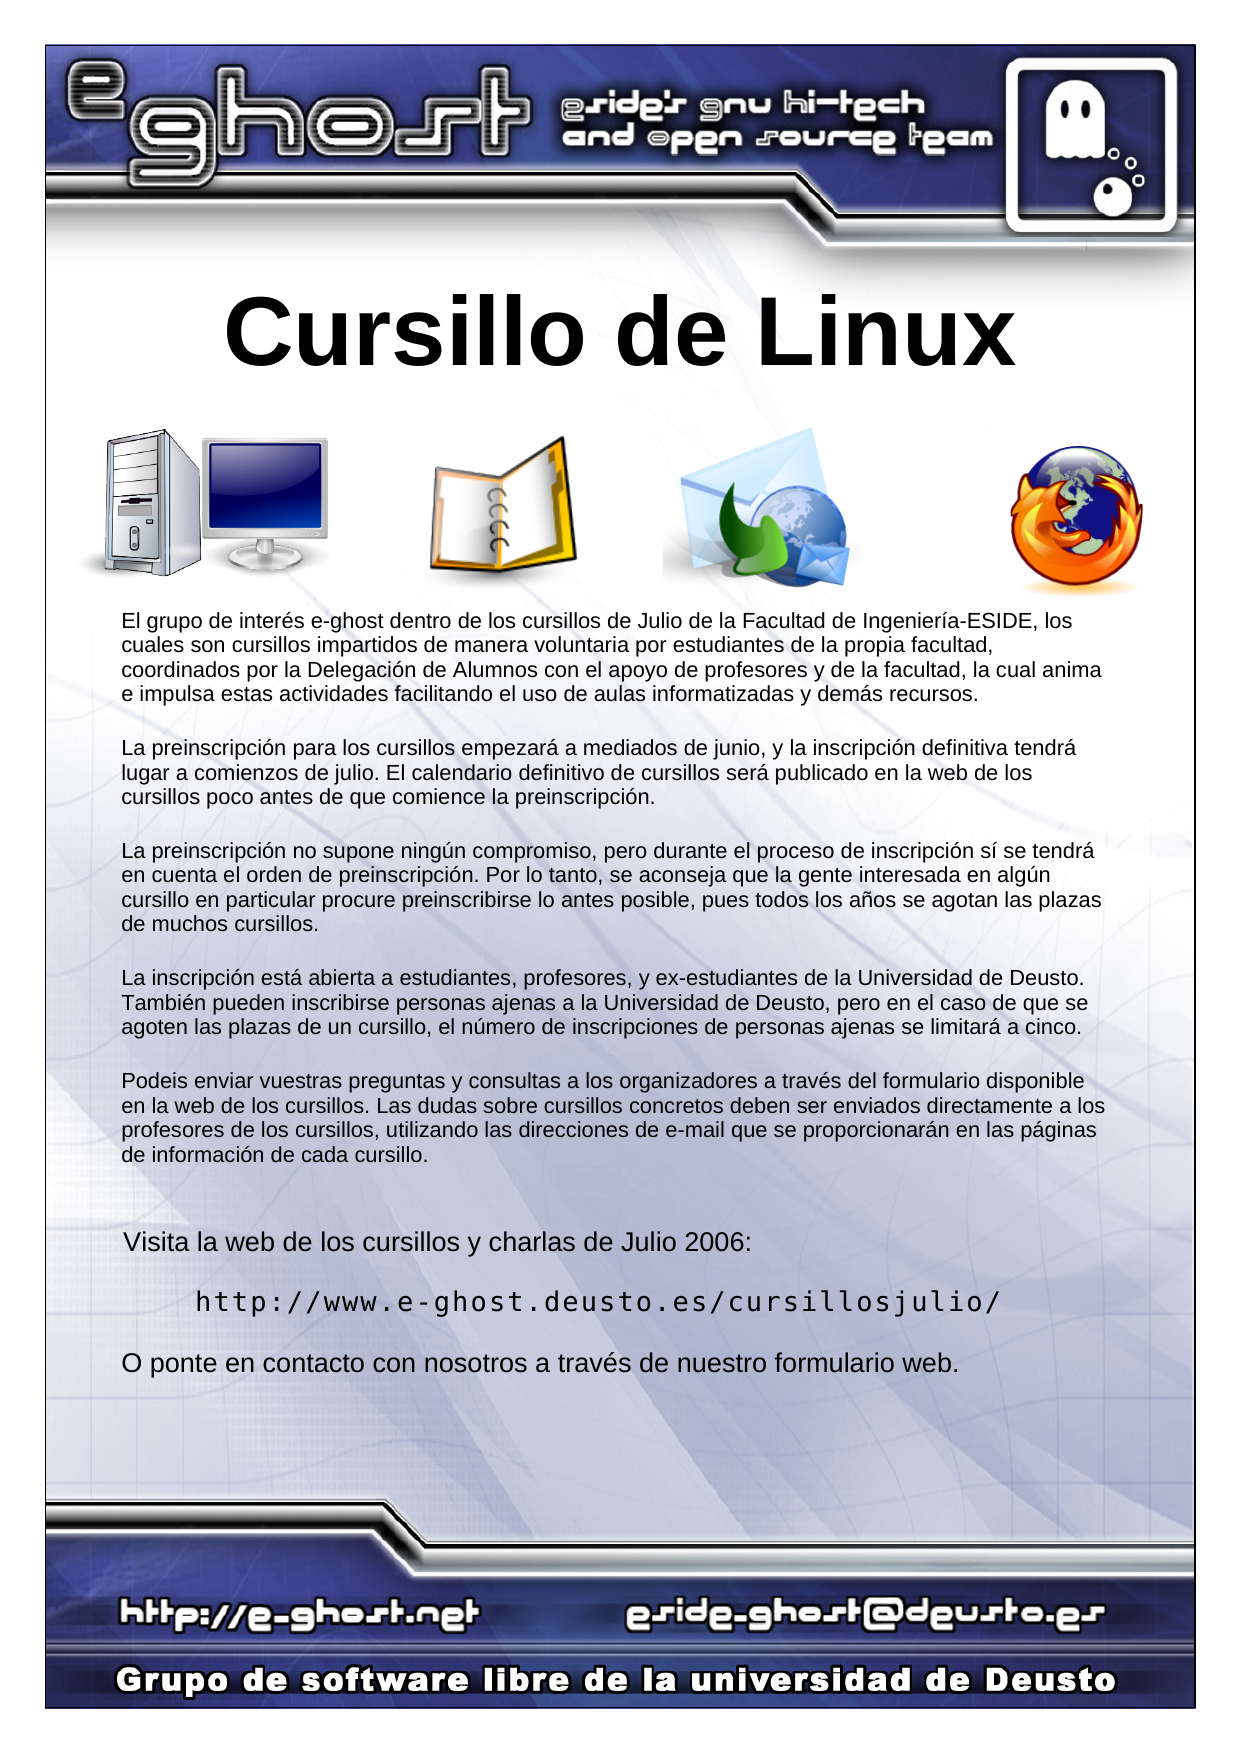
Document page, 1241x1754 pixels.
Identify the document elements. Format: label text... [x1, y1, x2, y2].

text La inscripción está abierta a estudiantes, profesores, y ex-estudiantes de la Universidad de Deusto. También pueden inscribirse personas ajenas a la Universidad de Deusto, pero en el caso de que se agoten las plazas de un cursillo, el número de inscripciones de personas ajenas se limitará a cinco. [121, 966, 1107, 1039]
text O ponte en contacto con nosotros a través de nuestro formulario web. [121, 1347, 1107, 1378]
text http://www.e-ghost.deusto.es/cursillosjulio/ [121, 1286, 1107, 1318]
picture [46, 46, 1194, 1707]
text Visita la web de los cursillos y charlas de Julio 2006: [49, 1196, 1107, 1257]
table_header Cursillo de Linux [49, 271, 1191, 392]
text El grupo de interés e-ghost dentro de los cursillos de Julio de la Facultad de Ingeniería-ESIDE, los cuales son cursillos impartidos de manera voluntaria por estudiantes de la propia facultad, coordinados por la Delegación de Alumnos con el apoyo de profesores y de la facultad, la cual anima e impulsa estas actividades facilitando el uso de aulas informatizadas y demás recursos. [121, 608, 1107, 706]
text La preinscripción para los cursillos empezará a mediados de junio, y la inscripción definitiva tendrá lugar a comienzos de julio. El calendario definitivo de cursillos será publicado en la web de los cursillos poco antes de que comience la preinscripción. [121, 736, 1107, 809]
text La preinscripción no supone ningún compromiso, pero durante el proceso de inscripción sí se tendrá en cuenta el orden de preinscripción. Por lo tanto, se aconseja que la gente interesada en algún cursillo en particular procure preinscribirse lo antes posible, pues todos los años se agotan las plazas de muchos cursillos. [121, 839, 1107, 937]
text Podeis enviar vuestras preguntas y consultas a los organizadores a través del formulario disponible en la web de los cursillos. Las dudas sobre cursillos concretos deben ser enviados directamente a los profesores de los cursillos, utilizando las direcciones de e-mail que se proporcionarán en las páginas de información de cada cursillo. [121, 1069, 1107, 1167]
